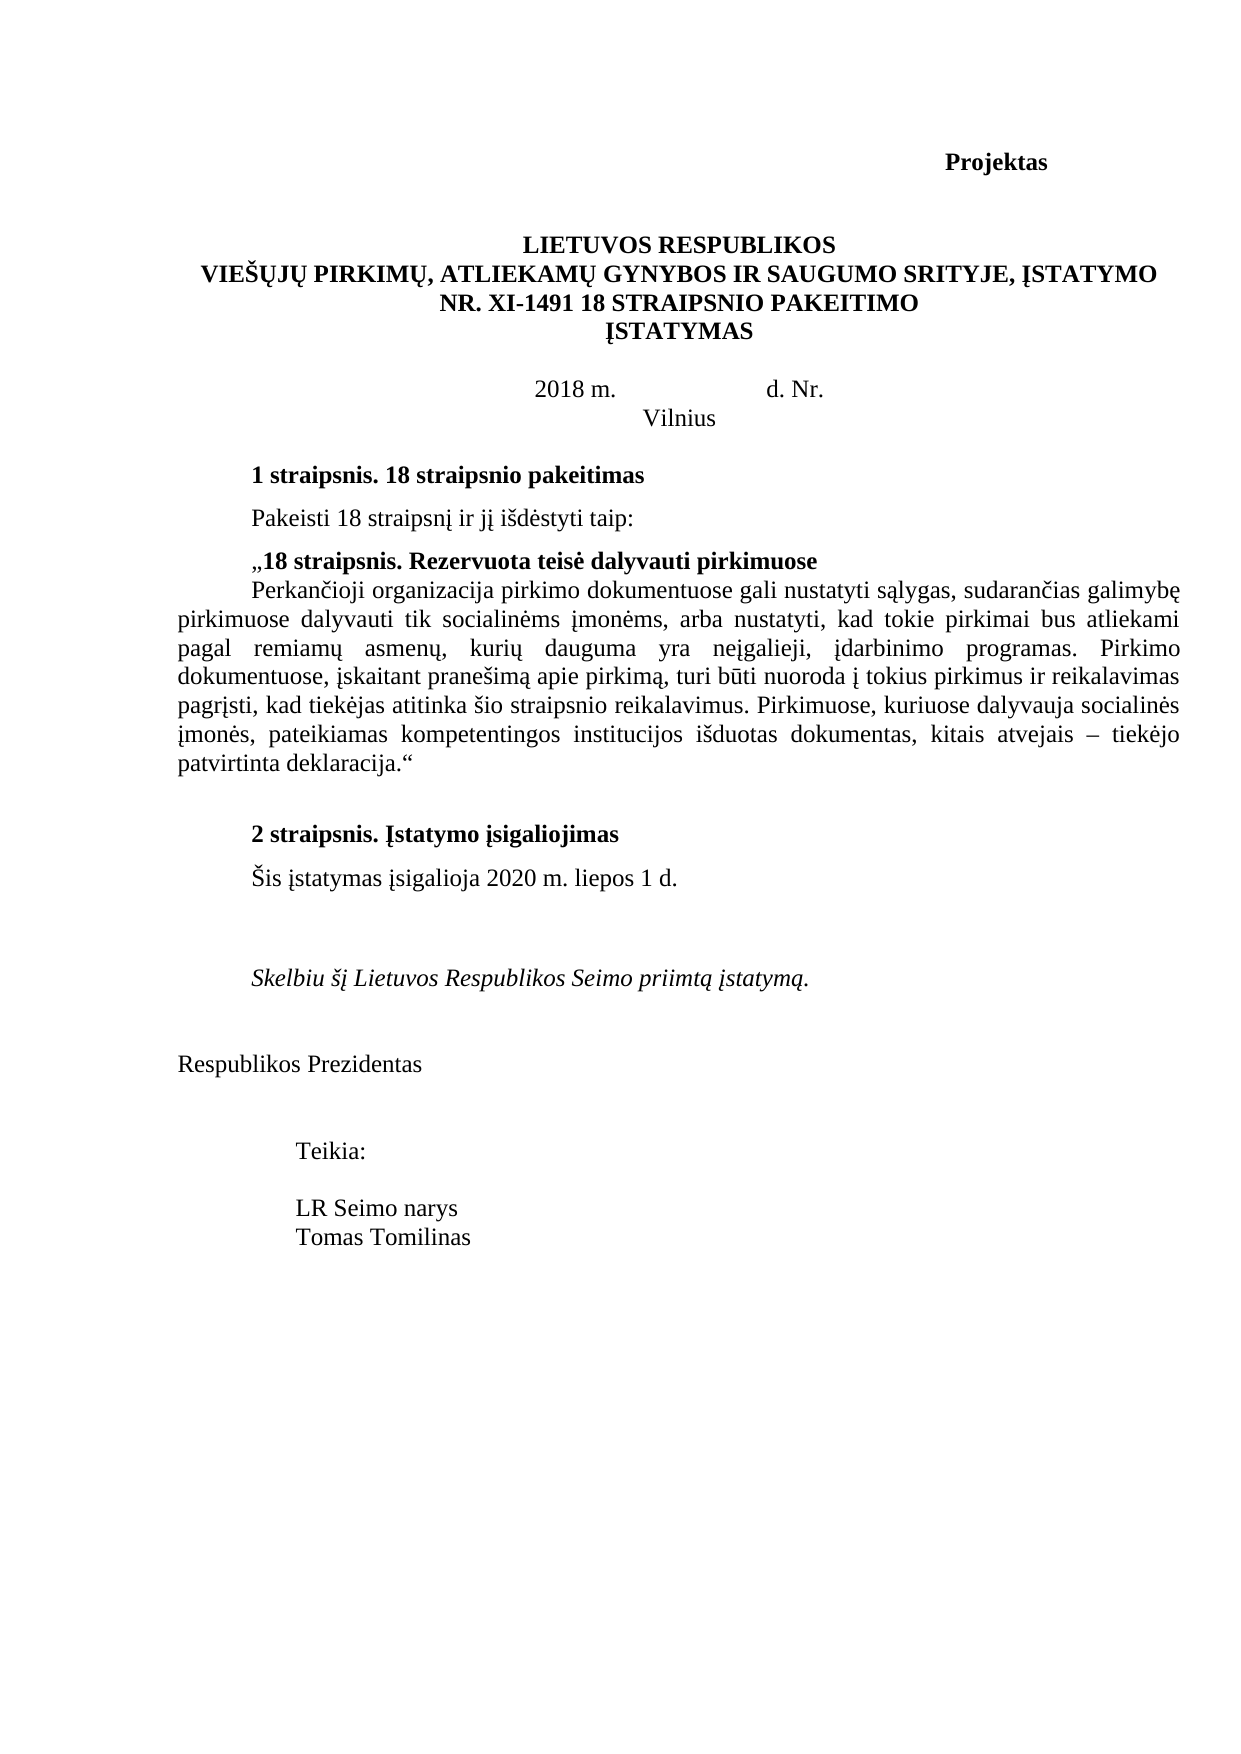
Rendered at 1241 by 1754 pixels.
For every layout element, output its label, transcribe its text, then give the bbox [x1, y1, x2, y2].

text 2018 m. d. Nr. [177, 374, 1181, 403]
text Vilnius [177, 403, 1181, 431]
text Pakeisti 18 straipsnį ir jį išdėstyti taip: [251, 503, 1181, 532]
text LIETUVOS RESPUBLIKOS [177, 230, 1181, 259]
text Teikia: [177, 1136, 1181, 1164]
text Skelbiu šį Lietuvos Respublikos Seimo priimtą įstatymą. [177, 963, 1181, 992]
text LR Seimo narys [177, 1193, 1181, 1222]
text „18 straipsnis. Rezervuota teisė dalyvauti pirkimuose [251, 546, 1181, 575]
text Šis įstatymas įsigalioja 2020 m. liepos 1 d. [177, 863, 1181, 891]
text Perkančioji organizacija pirkimo dokumentuose gali nustatyti sąlygas, sudarančias galimybę pirkimuose dalyvauti tik socialinėms įmonėms, arba nustatyti, kad tokie pirkimai bus atliekami pagal remiamų asmenų, kurių dauguma yra neįgalieji, įdarbinimo programas. Pirkimo dokumentuose, įskaitant pranešimą apie pirkimą, turi būti nuoroda į tokius pirkimus ir reikalavimas pagrįsti, kad tiekėjas atitinka šio straipsnio reikalavimus. Pirkimuose, kuriuose dalyvauja socialinės įmonės, pateikiamas kompetentingos institucijos išduotas dokumentas, kitais atvejais – tiekėjo patvirtinta deklaracija.“ [177, 575, 1181, 776]
text ĮSTATYMAS [177, 316, 1181, 345]
text 2 straipsnis. Įstatymo įsigaliojimas [177, 819, 1181, 848]
text Tomas Tomilinas [177, 1222, 1181, 1251]
text 1 straipsnis. 18 straipsnio pakeitimas [177, 460, 1181, 489]
text VIEŠŲJŲ PIRKIMŲ, ATLIEKAMŲ GYNYBOS IR SAUGUMO SRITYJE, ĮSTATYMO NR. XI-1491 18 STRAIPSNIO PAKEITIMO [177, 259, 1181, 316]
text Respublikos Prezidentas [177, 1049, 1181, 1078]
text Projektas [810, 147, 1181, 176]
